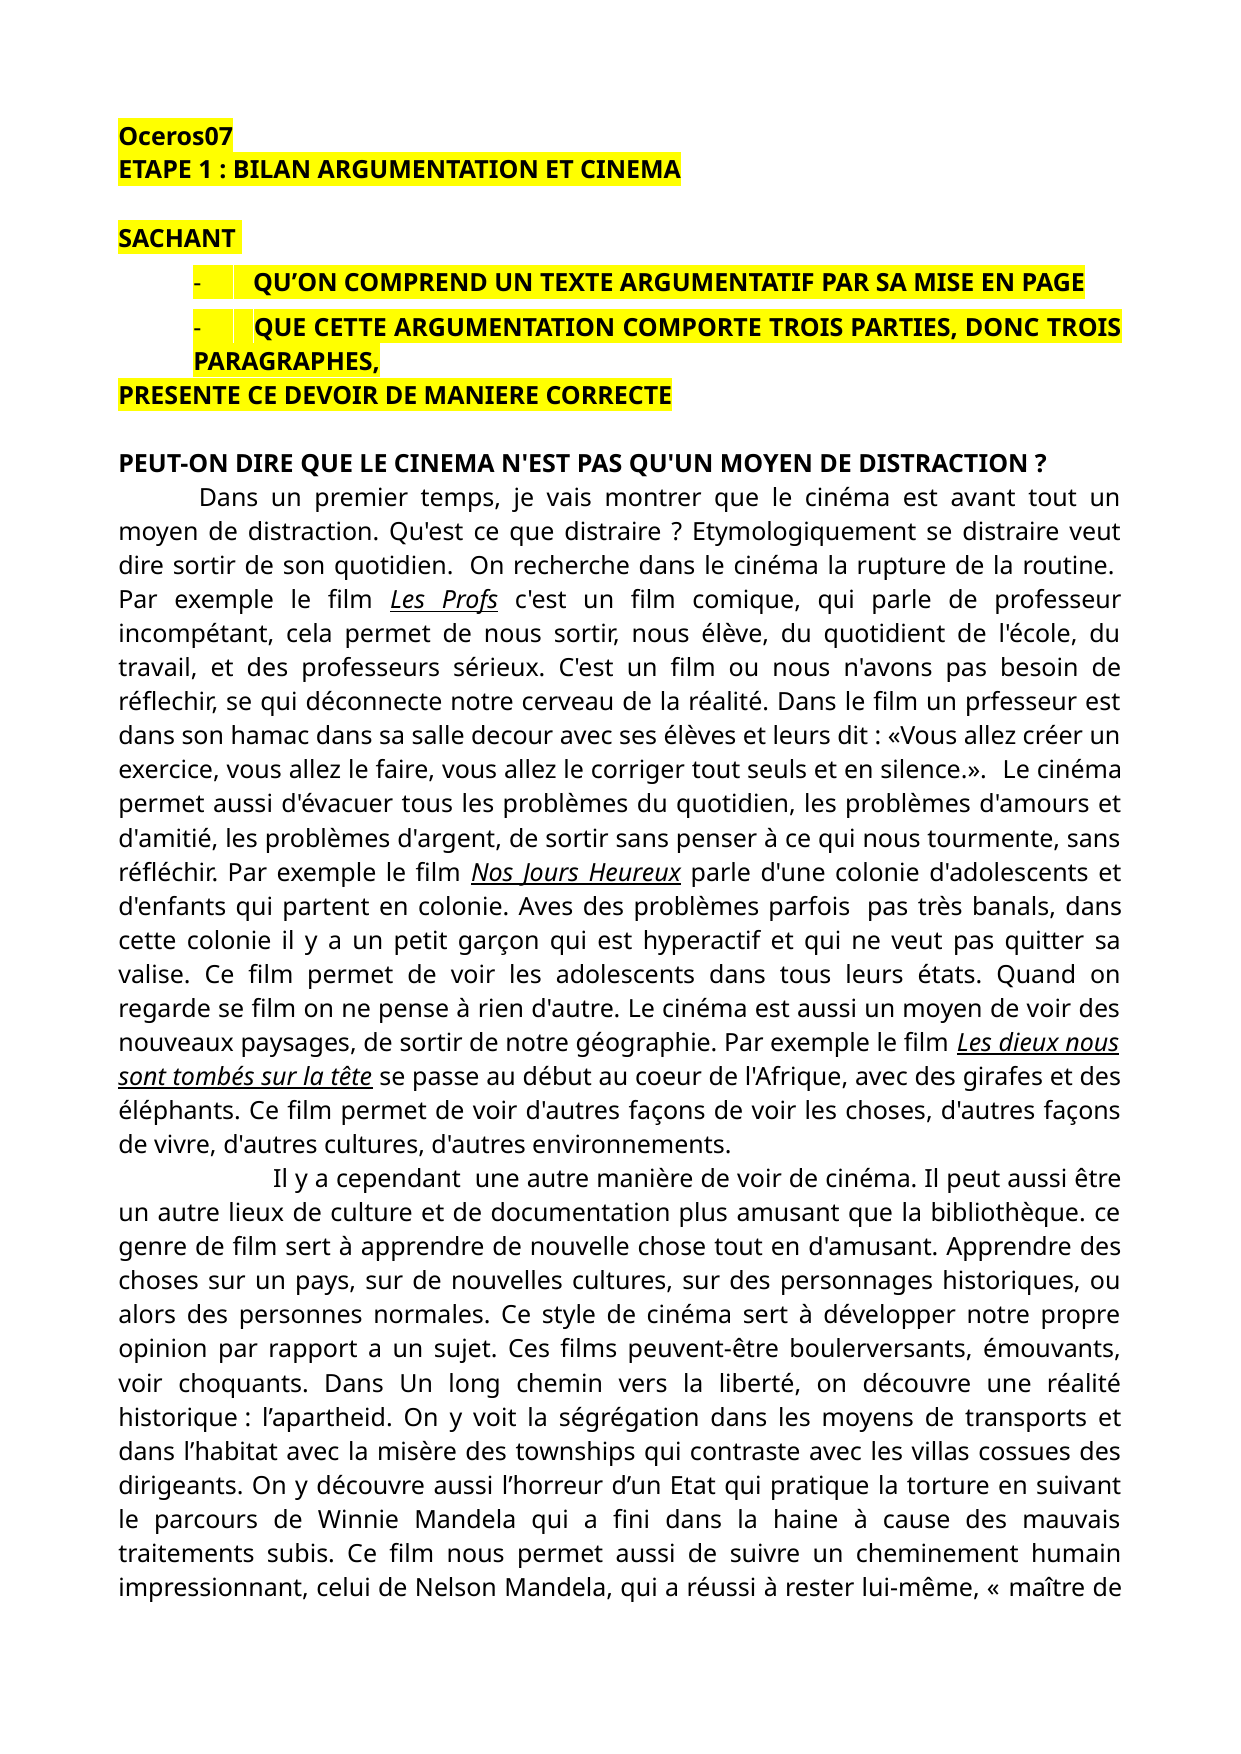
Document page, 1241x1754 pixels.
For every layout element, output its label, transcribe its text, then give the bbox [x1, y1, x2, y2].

text - QUE CETTE ARGUMENTATION COMPORTE TROIS PARTIES, DONC TROIS PARAGRAPHES, [193, 309, 1122, 377]
text SACHANT [118, 220, 1122, 254]
text Oceros07 [118, 118, 1122, 152]
text PEUT-ON DIRE QUE LE CINEMA N'EST PAS QU'UN MOYEN DE DISTRACTION ? Dans un premier temps, je vais montrer que le cinéma est avant tout un moyen de distraction. Qu'est ce que distraire ? Etymologiquement se distraire veut dire sortir de son quotidien. On recherche dans le cinéma la rupture de la routine. Par exemple le film Les Profs c'est un film comique, qui parle de professeur incompétant, cela permet de nous sortir, nous élève, du quotidient de l'école, du travail, et des professeurs sérieux. C'est un film ou nous n'avons pas besoin de réflechir, se qui déconnecte notre cerveau de la réalité. Dans le film un prfesseur est dans son hamac dans sa salle decour avec ses élèves et leurs dit : «Vous allez créer un exercice, vous allez le faire, vous allez le corriger tout seuls et en silence.». Le cinéma permet aussi d'évacuer tous les problèmes du quotidien, les problèmes d'amours et d'amitié, les problèmes d'argent, de sortir sans penser à ce qui nous tourmente, sans réfléchir. Par exemple le film Nos Jours Heureux parle d'une colonie d'adolescents et d'enfants qui partent en colonie. Aves des problèmes parfois pas très banals, dans cette colonie il y a un petit garçon qui est hyperactif et qui ne veut pas quitter sa valise. Ce film permet de voir les adolescents dans tous leurs états. Quand on regarde se film on ne pense à rien d'autre. Le cinéma est aussi un moyen de voir des nouveaux paysages, de sortir de notre géographie. Par exemple le film Les dieux nous sont tombés sur la tête se passe au début au coeur de l'Afrique, avec des girafes et des éléphants. Ce film permet de voir d'autres façons de voir les choses, d'autres façons de vivre, d'autres cultures, d'autres environnements. [118, 446, 1122, 1161]
text ETAPE 1 : BILAN ARGUMENTATION ET CINEMA [118, 152, 1122, 186]
text - QU’ON COMPREND UN TEXTE ARGUMENTATIF PAR SA MISE EN PAGE [193, 265, 1122, 299]
text PRESENTE CE DEVOIR DE MANIERE CORRECTE [118, 377, 1122, 411]
text Il y a cependant une autre manière de voir de cinéma. Il peut aussi être un autre lieux de culture et de documentation plus amusant que la bibliothèque. ce genre de film sert à apprendre de nouvelle chose tout en d'amusant. Apprendre des choses sur un pays, sur de nouvelles cultures, sur des personnages historiques, ou alors des personnes normales. Ce style de cinéma sert à développer notre propre opinion par rapport a un sujet. Ces films peuvent-être boulerversants, émouvants, voir choquants. Dans Un long chemin vers la liberté, on découvre une réalité historique : l’apartheid. On y voit la ségrégation dans les moyens de transports et dans l’habitat avec la misère des townships qui contraste avec les villas cossues des dirigeants. On y découvre aussi l’horreur d’un Etat qui pratique la torture en suivant le parcours de Winnie Mandela qui a fini dans la haine à cause des mauvais traitements subis. Ce film nous permet aussi de suivre un cheminement humain impressionnant, celui de Nelson Mandela, qui a réussi à rester lui-même, « maître de [118, 1161, 1122, 1604]
